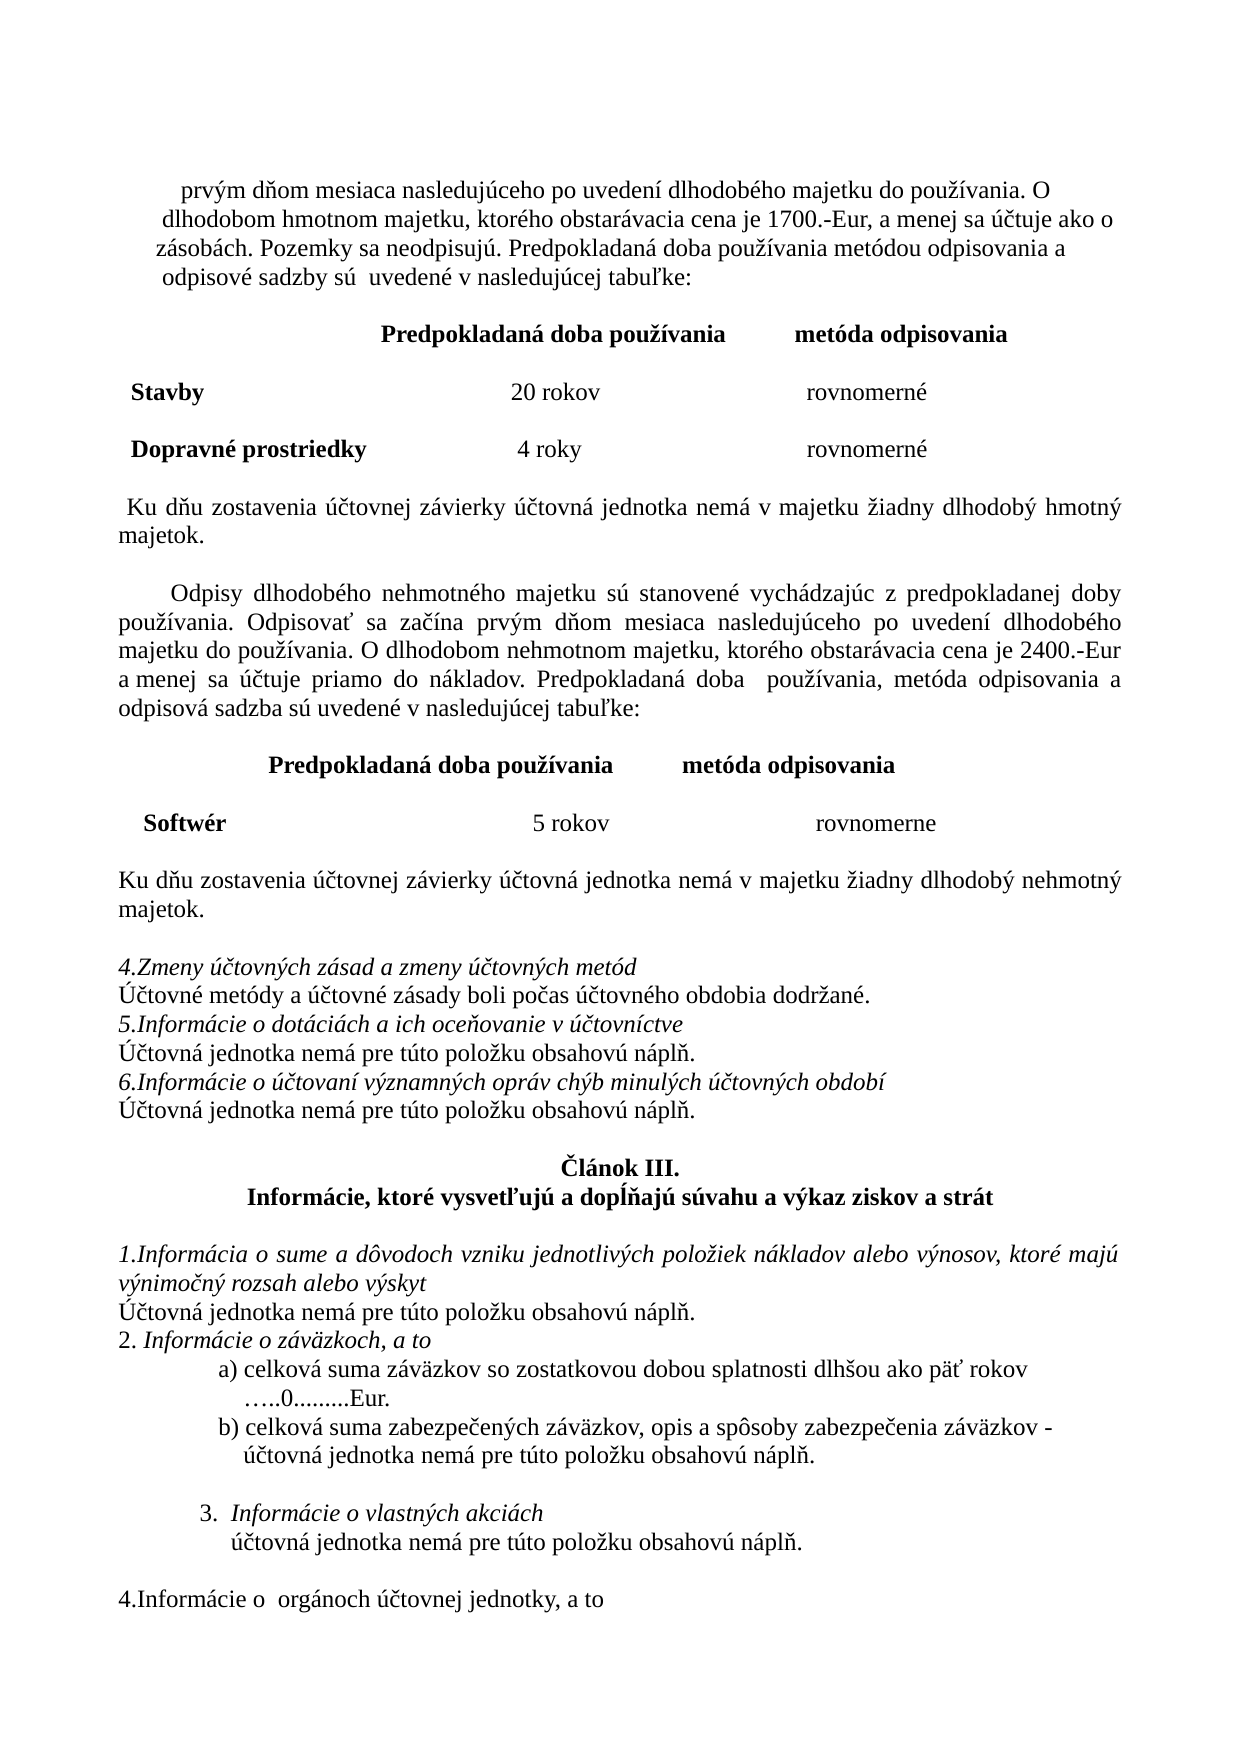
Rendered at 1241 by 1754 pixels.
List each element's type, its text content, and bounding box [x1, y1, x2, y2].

text Dopravné prostriedky 4 roky rovnomerné [118, 434, 1122, 463]
text 3. Informácie o vlastných akciách [118, 1498, 1122, 1527]
text Článok III. [118, 1153, 1122, 1182]
text Predpokladaná doba používania metóda odpisovania [118, 319, 1122, 348]
text Účtovná jednotka nemá pre túto položku obsahovú náplň. [118, 1038, 1122, 1067]
text Stavby 20 rokov rovnomerné [118, 377, 1122, 406]
text Účtovná jednotka nemá pre túto položku obsahovú náplň. [118, 1096, 1122, 1124]
text Odpisy dlhodobého nehmotného majetku sú stanovené vychádzajúc z predpokladanej doby používania. Odpisovať sa začína prvým dňom mesiaca nasledujúceho po uvedení dlhodobého majetku do používania. O dlhodobom nehmotnom majetku, ktorého obstarávacia cena je 2400.-Eur a menej sa účtuje priamo do nákladov. Predpokladaná doba používania, metóda odpisovania a odpisová sadzba sú uvedené v nasledujúcej tabuľke: [118, 578, 1122, 722]
text odpisové sadzby sú uvedené v nasledujúcej tabuľke: [118, 262, 1122, 291]
list Informácie o orgánoch účtovnej jednotky, a to [118, 1584, 1122, 1613]
text Účtovná jednotka nemá pre túto položku obsahovú náplň. [118, 1297, 1122, 1326]
text Predpokladaná doba používania metóda odpisovania [118, 751, 1122, 779]
text 2. Informácie o záväzkoch, a to [118, 1326, 1122, 1354]
text účtovná jednotka nemá pre túto položku obsahovú náplň. [118, 1441, 1122, 1469]
text b) celková suma zabezpečených záväzkov, opis a spôsoby zabezpečenia záväzkov - [118, 1412, 1122, 1441]
list Informácie o dotáciách a ich oceňovanie v účtovníctve [118, 1009, 1122, 1038]
text Informácie, ktoré vysvetľujú a dopĺňajú súvahu a výkaz ziskov a strát [118, 1182, 1122, 1211]
text účtovná jednotka nemá pre túto položku obsahovú náplň. [118, 1527, 1122, 1556]
text zásobách. Pozemky sa neodpisujú. Predpokladaná doba používania metódou odpisovania a [118, 233, 1122, 262]
text Ku dňu zostavenia účtovnej závierky účtovná jednotka nemá v majetku žiadny dlhodobý hmotný majetok. [118, 492, 1122, 549]
list Informácia o sume a dôvodoch vzniku jednotlivých položiek nákladov alebo výnosov, ktoré majú výnimočný rozsah alebo výskyt [118, 1239, 1122, 1297]
text a) celková suma záväzkov so zostatkovou dobou splatnosti dlhšou ako päť rokov [118, 1354, 1122, 1383]
text prvým dňom mesiaca nasledujúceho po uvedení dlhodobého majetku do používania. O [118, 176, 1122, 204]
text Ku dňu zostavenia účtovnej závierky účtovná jednotka nemá v majetku žiadny dlhodobý nehmotný majetok. [118, 866, 1122, 923]
list Zmeny účtovných zásad a zmeny účtovných metód [118, 952, 1122, 981]
list Informácie o účtovaní významných opráv chýb minulých účtovných období [118, 1067, 1122, 1096]
text dlhodobom hmotnom majetku, ktorého obstarávacia cena je 1700.-Eur, a menej sa účtuje ako o [118, 204, 1122, 233]
text Účtovné metódy a účtovné zásady boli počas účtovného obdobia dodržané. [118, 981, 1122, 1009]
text …..0.........Eur. [118, 1383, 1122, 1412]
text Softwér 5 rokov rovnomerne [118, 808, 1122, 837]
